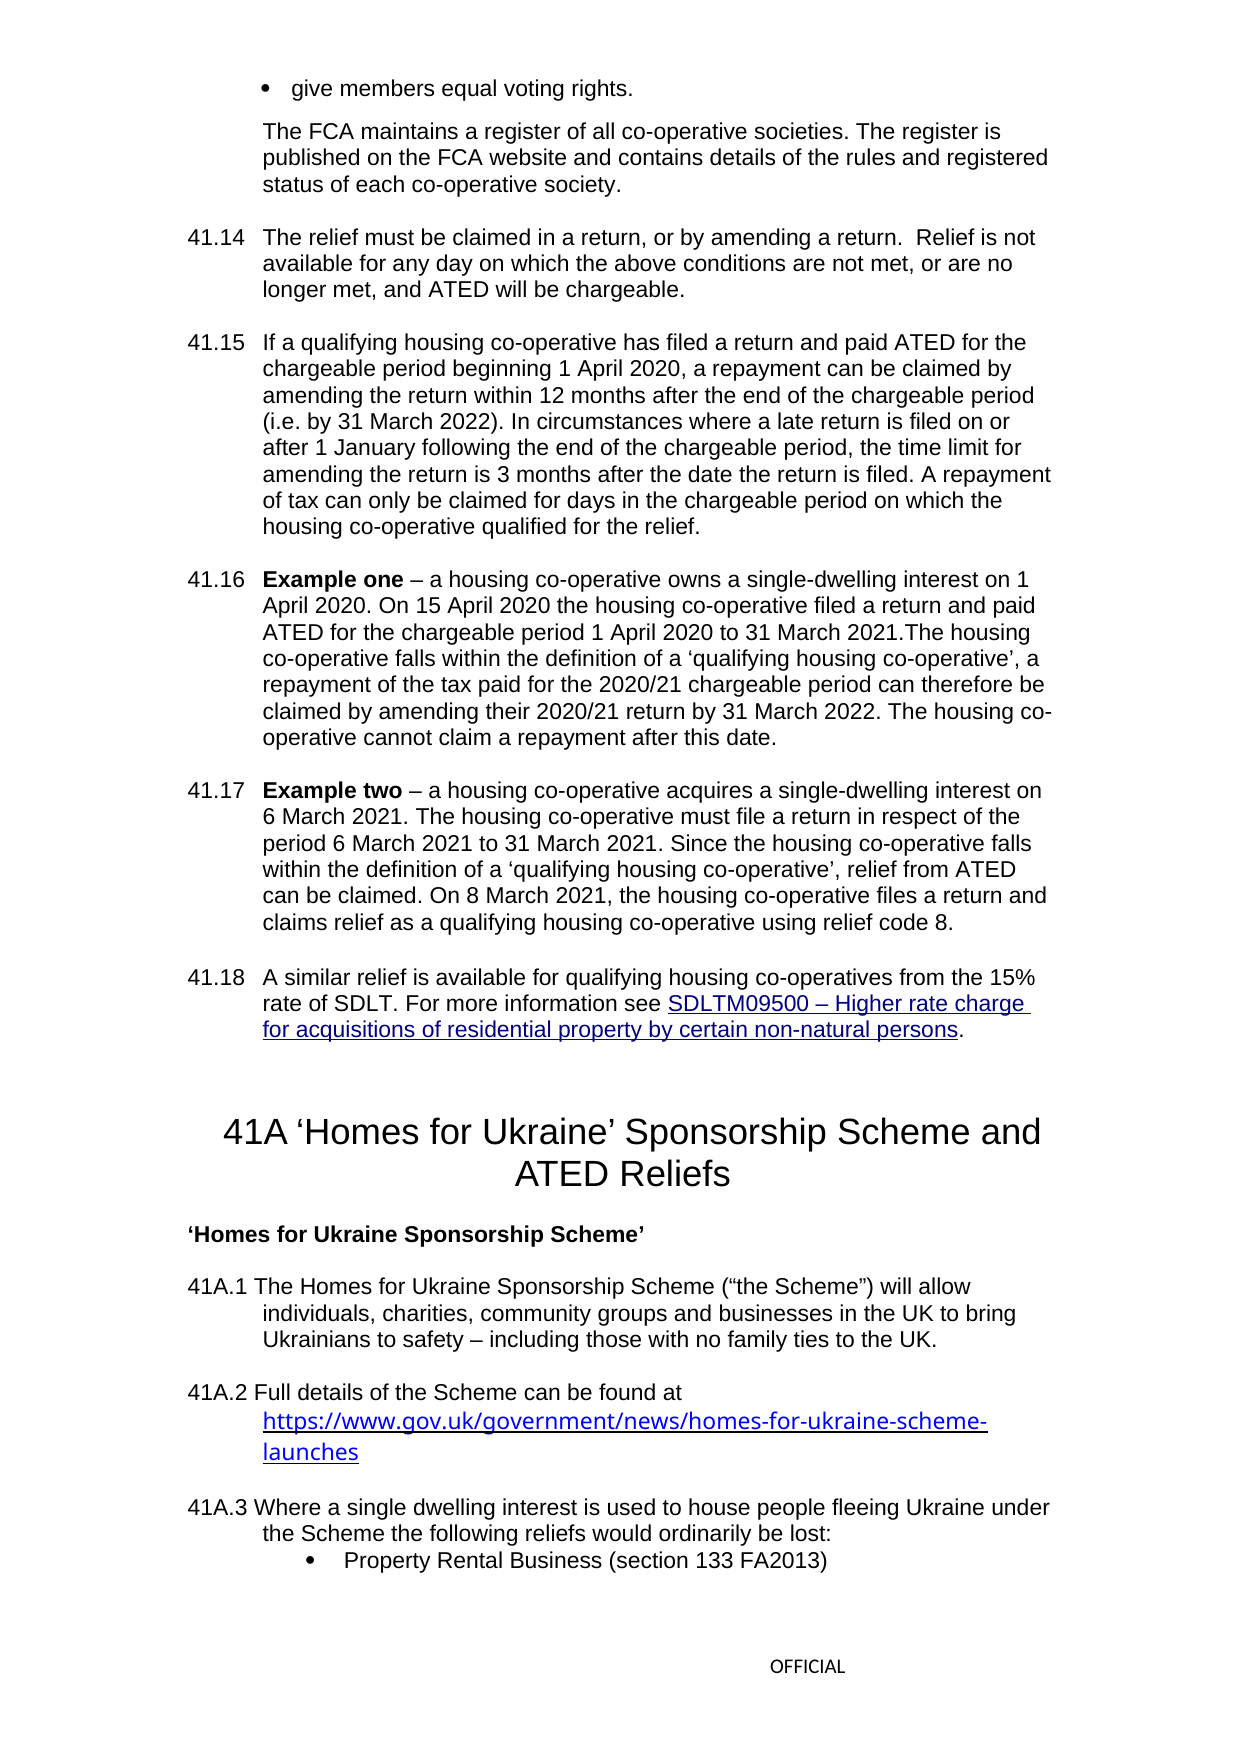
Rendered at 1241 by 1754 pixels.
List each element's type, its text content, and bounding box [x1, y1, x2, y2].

text 41.14 The relief must be claimed in a return, or by amending a return. Relief is not available for any day on which the above conditions are not met, or are no longer met, and ATED will be chargeable. [187, 223, 1053, 302]
text ‘Homes for Ukraine Sponsorship Scheme’ [187, 1221, 1053, 1247]
text 41.17 Example two – a housing co-operative acquires a single-dwelling interest on 6 March 2021. The housing co-operative must file a return in respect of the period 6 March 2021 to 31 March 2021. Since the housing co-operative falls within the definition of a ‘qualifying housing co-operative’, relief from ATED can be claimed. On 8 March 2021, the housing co-operative files a return and claims relief as a qualifying housing co-operative using relief code 8. [187, 777, 1053, 935]
text 41.15 If a qualifying housing co-operative has filed a return and paid ATED for the chargeable period beginning 1 April 2020, a repayment can be claimed by amending the return within 12 months after the end of the chargeable period (i.e. by 31 March 2022). In circumstances where a late return is filed on or after 1 January following the end of the chargeable period, the time limit for amending the return is 3 months after the date the return is filed. A repayment of tax can only be claimed for days in the chargeable period on which the housing co-operative qualified for the relief. [187, 329, 1053, 540]
text 41A.3 Where a single dwelling interest is used to house people fleeing Ukraine under the Scheme the following reliefs would ordinarily be lost: [187, 1494, 1053, 1547]
text 41.16 Example one – a housing co-operative owns a single-dwelling interest on 1 April 2020. On 15 April 2020 the housing co-operative filed a return and paid ATED for the chargeable period 1 April 2020 to 31 March 2021.The housing co-operative falls within the definition of a ‘qualifying housing co-operative’, a repayment of the tax paid for the 2020/21 chargeable period can therefore be claimed by amending their 2020/21 return by 31 March 2022. The housing co-operative cannot claim a repayment after this date. [187, 566, 1053, 751]
text 41A.2 Full details of the Scheme can be found at https://www.gov.uk/government/news/homes-for-ukraine-scheme-launches [187, 1379, 1053, 1468]
text 41A.1 The Homes for Ukraine Sponsorship Scheme (“the Scheme”) will allow individuals, charities, community groups and businesses in the UK to bring Ukrainians to safety – including those with no family ties to the UK. [187, 1273, 1053, 1352]
list Property Rental Business (section 133 FA2013) [306, 1547, 1053, 1573]
text The FCA maintains a register of all co-operative societies. The register is published on the FCA website and contains details of the rules and registered status of each co-operative society. [262, 118, 1053, 197]
text 41.18 A similar relief is available for qualifying housing co-operatives from the 15% rate of SDLT. For more information see SDLTM09500 – Higher rate charge for acquisitions of residential property by certain non-natural persons. [187, 964, 1053, 1043]
subtitle 41A ‘Homes for Ukraine’ Sponsorship Scheme and ATED Reliefs [212, 1110, 1053, 1194]
list give members equal voting rights. [261, 75, 1053, 101]
